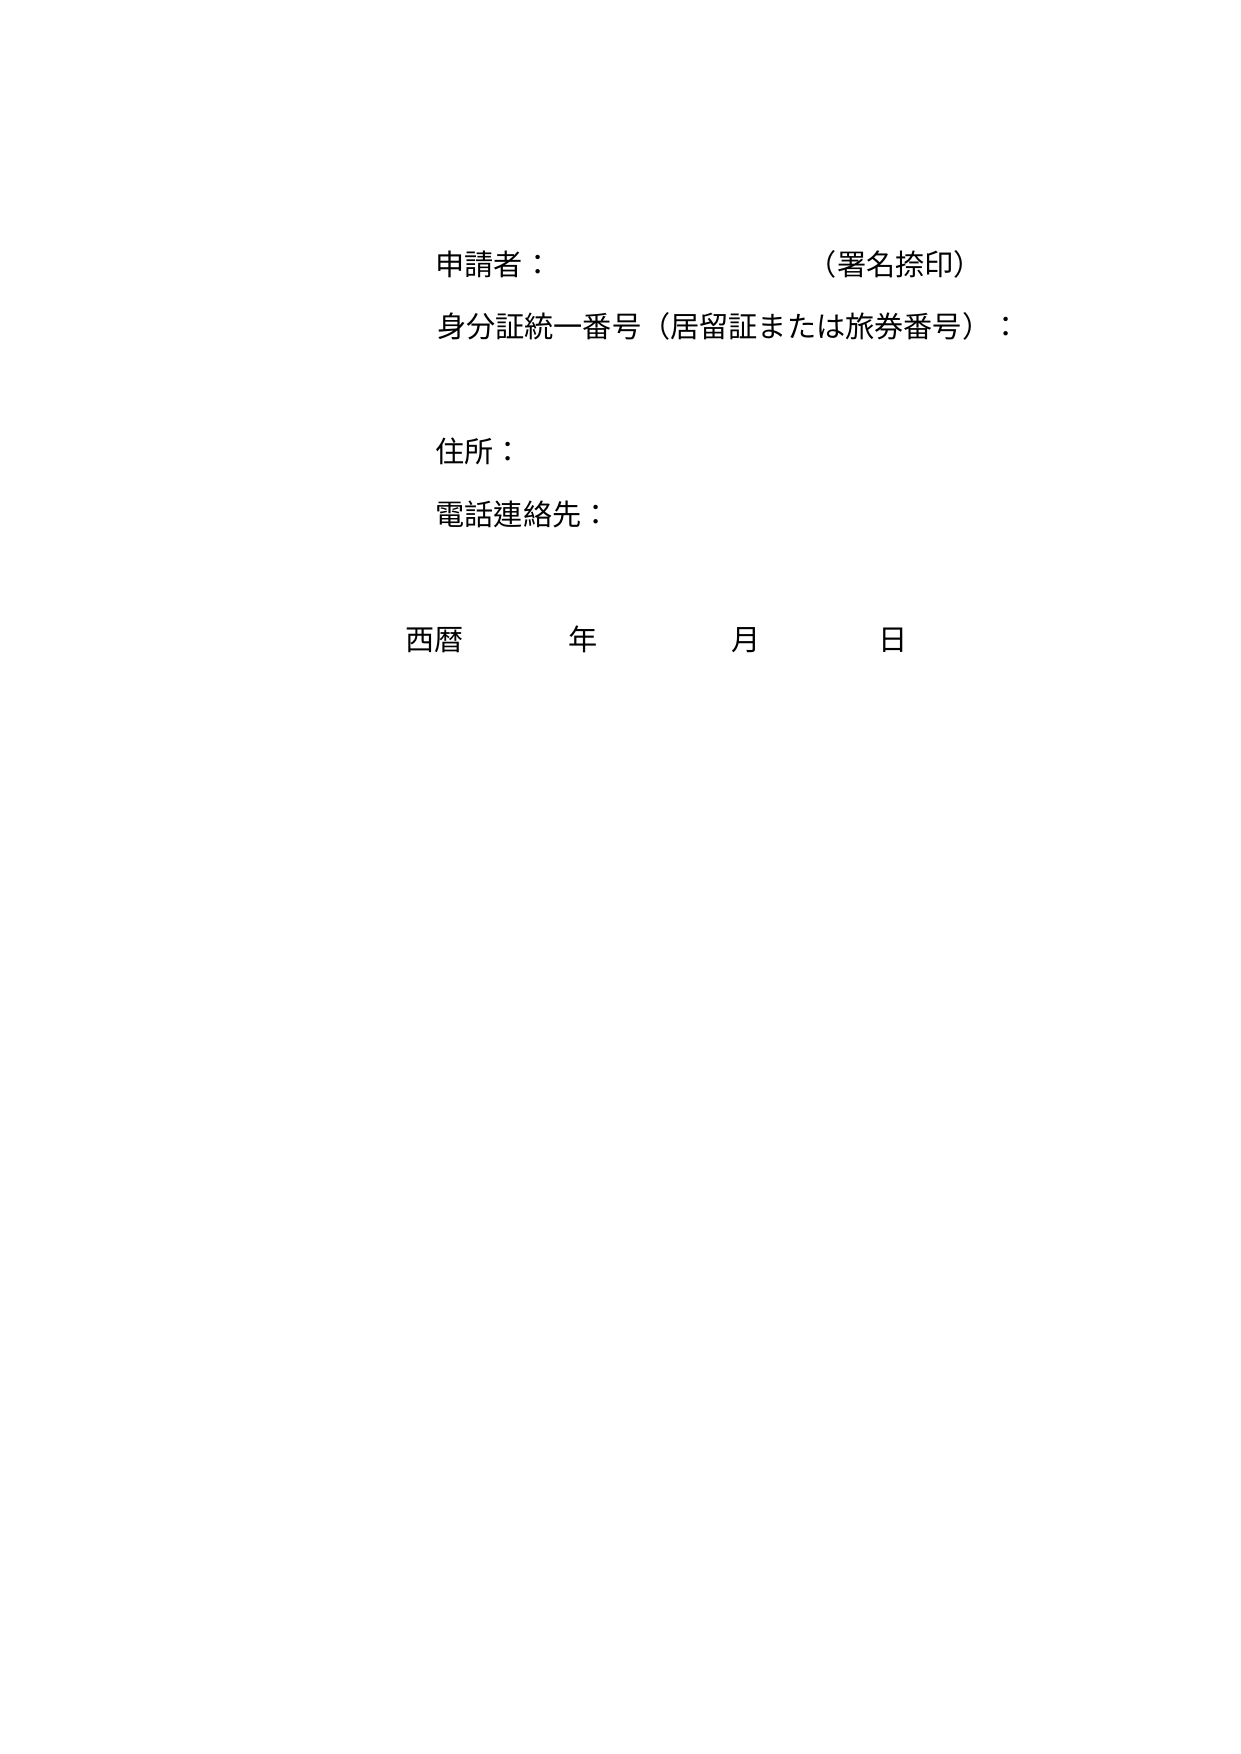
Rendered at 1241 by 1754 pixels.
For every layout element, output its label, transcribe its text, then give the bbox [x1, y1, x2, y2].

text 申請者： （署名捺印） [187, 221, 1053, 283]
text 身分証統一番号（居留証または旅券番号）： [187, 283, 1053, 346]
text 西暦 年 月 日 [187, 596, 1053, 658]
text 住所： [187, 408, 1053, 471]
text 電話連絡先： [187, 471, 1053, 533]
